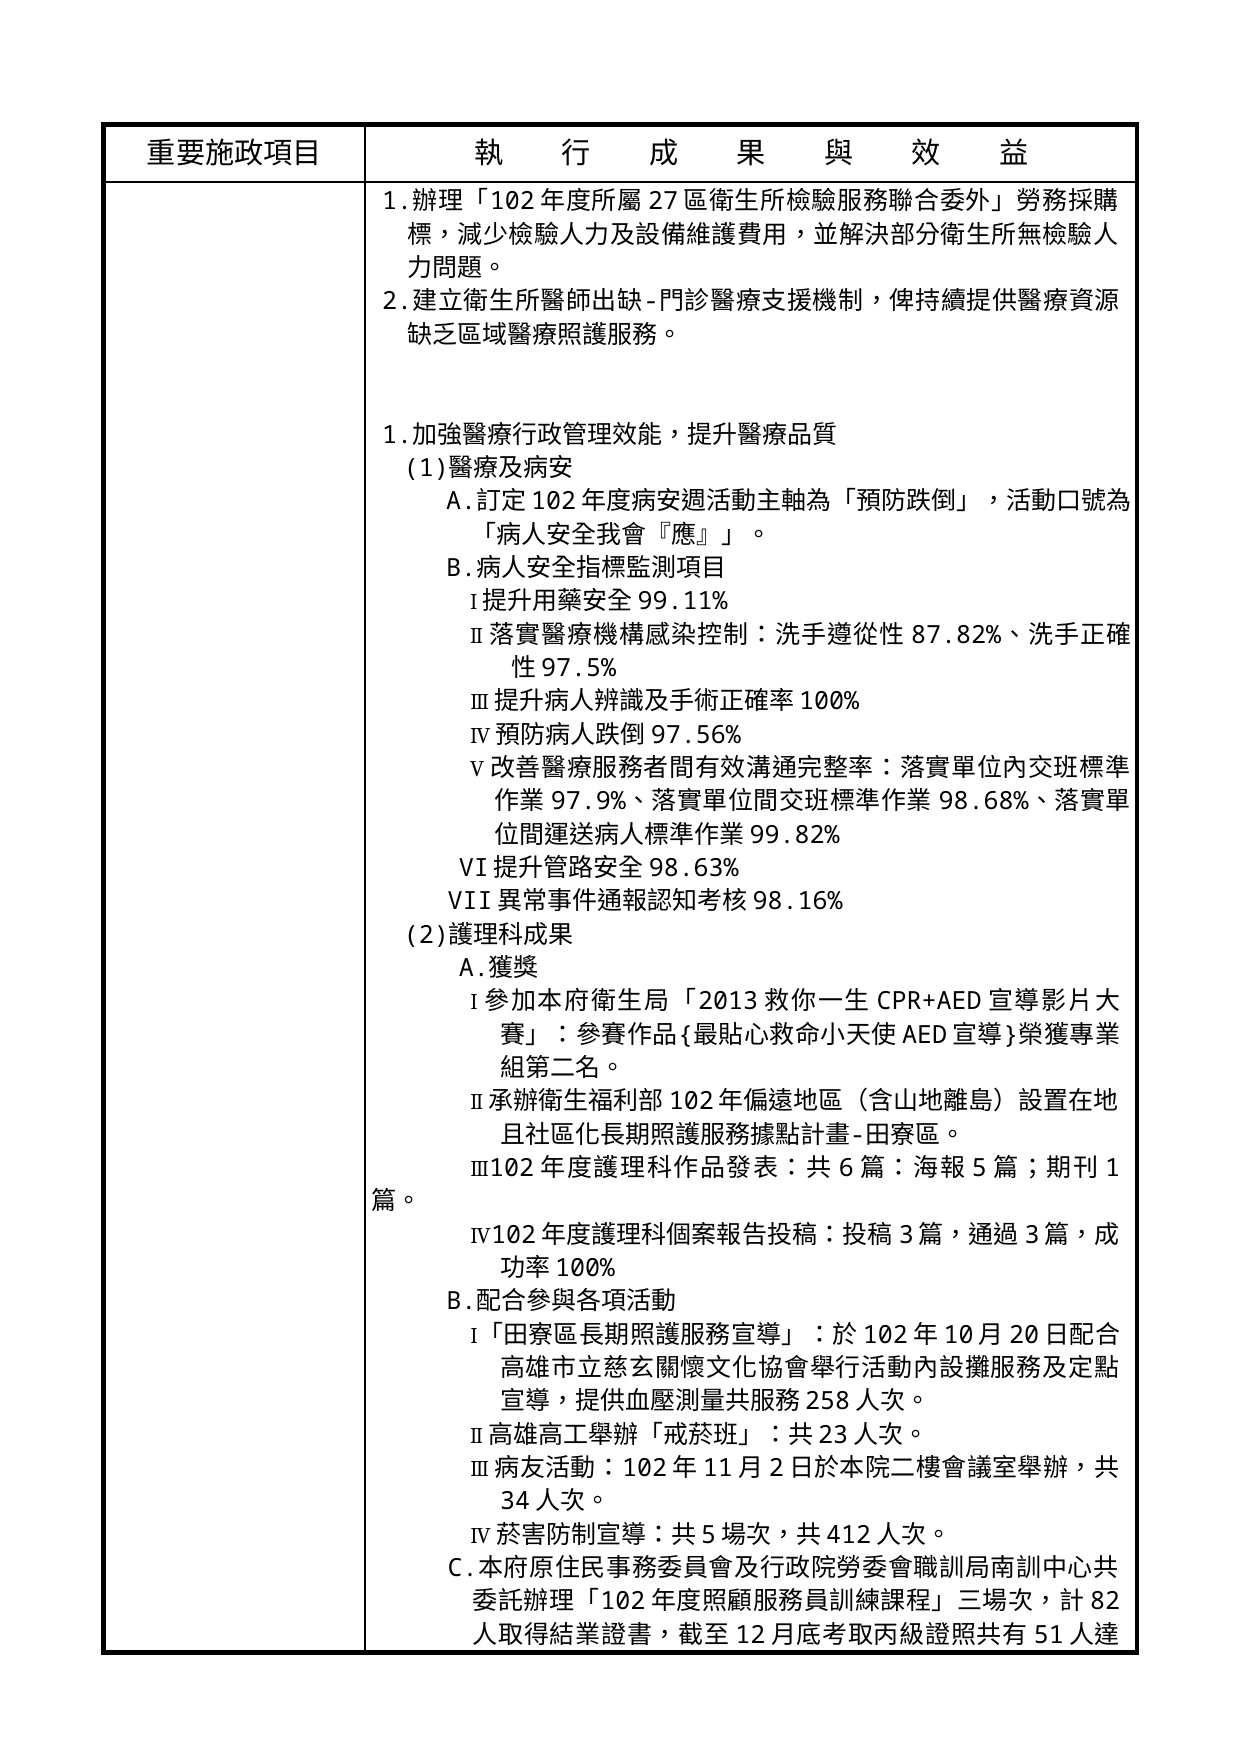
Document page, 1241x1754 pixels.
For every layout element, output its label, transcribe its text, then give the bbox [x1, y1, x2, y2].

table_header 執 行 成 果 與 效 益 [366, 127, 1135, 181]
table_cell [106, 183, 364, 1650]
table_cell 1.辦理「102年度所屬27區衛生所檢驗服務聯合委外」勞務採購標，減少檢驗人力及設備維護費用，並解決部分衛生所無檢驗人力問題。 2.建立衛生所醫師出缺-門診醫療支援機制，俾持續提供醫療資源缺乏區域醫療照護服務。 1.加強醫療行政管理效能，提升醫療品質 (1)醫療及病安 A.訂定102年度病安週活動主軸為「預防跌倒」，活動口號為「病人安全我會『應』」。 B.病人安全指標監測項目 Ⅰ提升用藥安全99.11% Ⅱ落實醫療機構感染控制：洗手遵從性87.82%、洗手正確性97.5% Ⅲ提升病人辨識及手術正確率100% Ⅳ預防病人跌倒97.56% Ⅴ改善醫療服務者間有效溝通完整率：落實單位內交班標準作業97.9%、落實單位間交班標準作業98.68%、落實單位間運送病人標準作業99.82% VI提升管路安全98.63% VII異常事件通報認知考核98.16% (2)護理科成果 A.獲獎 Ⅰ參加本府衛生局「2013救你一生CPR+AED宣導影片大賽」：參賽作品{最貼心救命小天使AED宣導}榮獲專業組第二名。 Ⅱ承辦衛生福利部102年偏遠地區（含山地離島）設置在地且社區化長期照護服務據點計畫-田寮區。 Ⅲ102年度護理科作品發表：共6篇：海報5篇；期刊1篇。 Ⅳ102年度護理科個案報告投稿：投稿3篇，通過3篇，成功率100% B.配合參與各項活動 Ⅰ「田寮區長期照護服務宣導」：於102年10月20日配合高雄市立慈玄關懷文化協會舉行活動內設攤服務及定點宣導，提供血壓測量共服務258人次。 Ⅱ高雄高工舉辦「戒菸班」：共23人次。 Ⅲ病友活動：102年11月2日於本院二樓會議室舉辦，共34人次。 Ⅳ菸害防制宣導：共5場次，共412人次。 C.本府原住民事務委員會及行政院勞委會職訓局南訓中心共委託辦理「102年度照顧服務員訓練課程」三場次，計82人取得結業證書，截至12月底考取丙級證照共有51人達 [366, 183, 1135, 1650]
table_header 重要施政項目 [106, 127, 364, 181]
